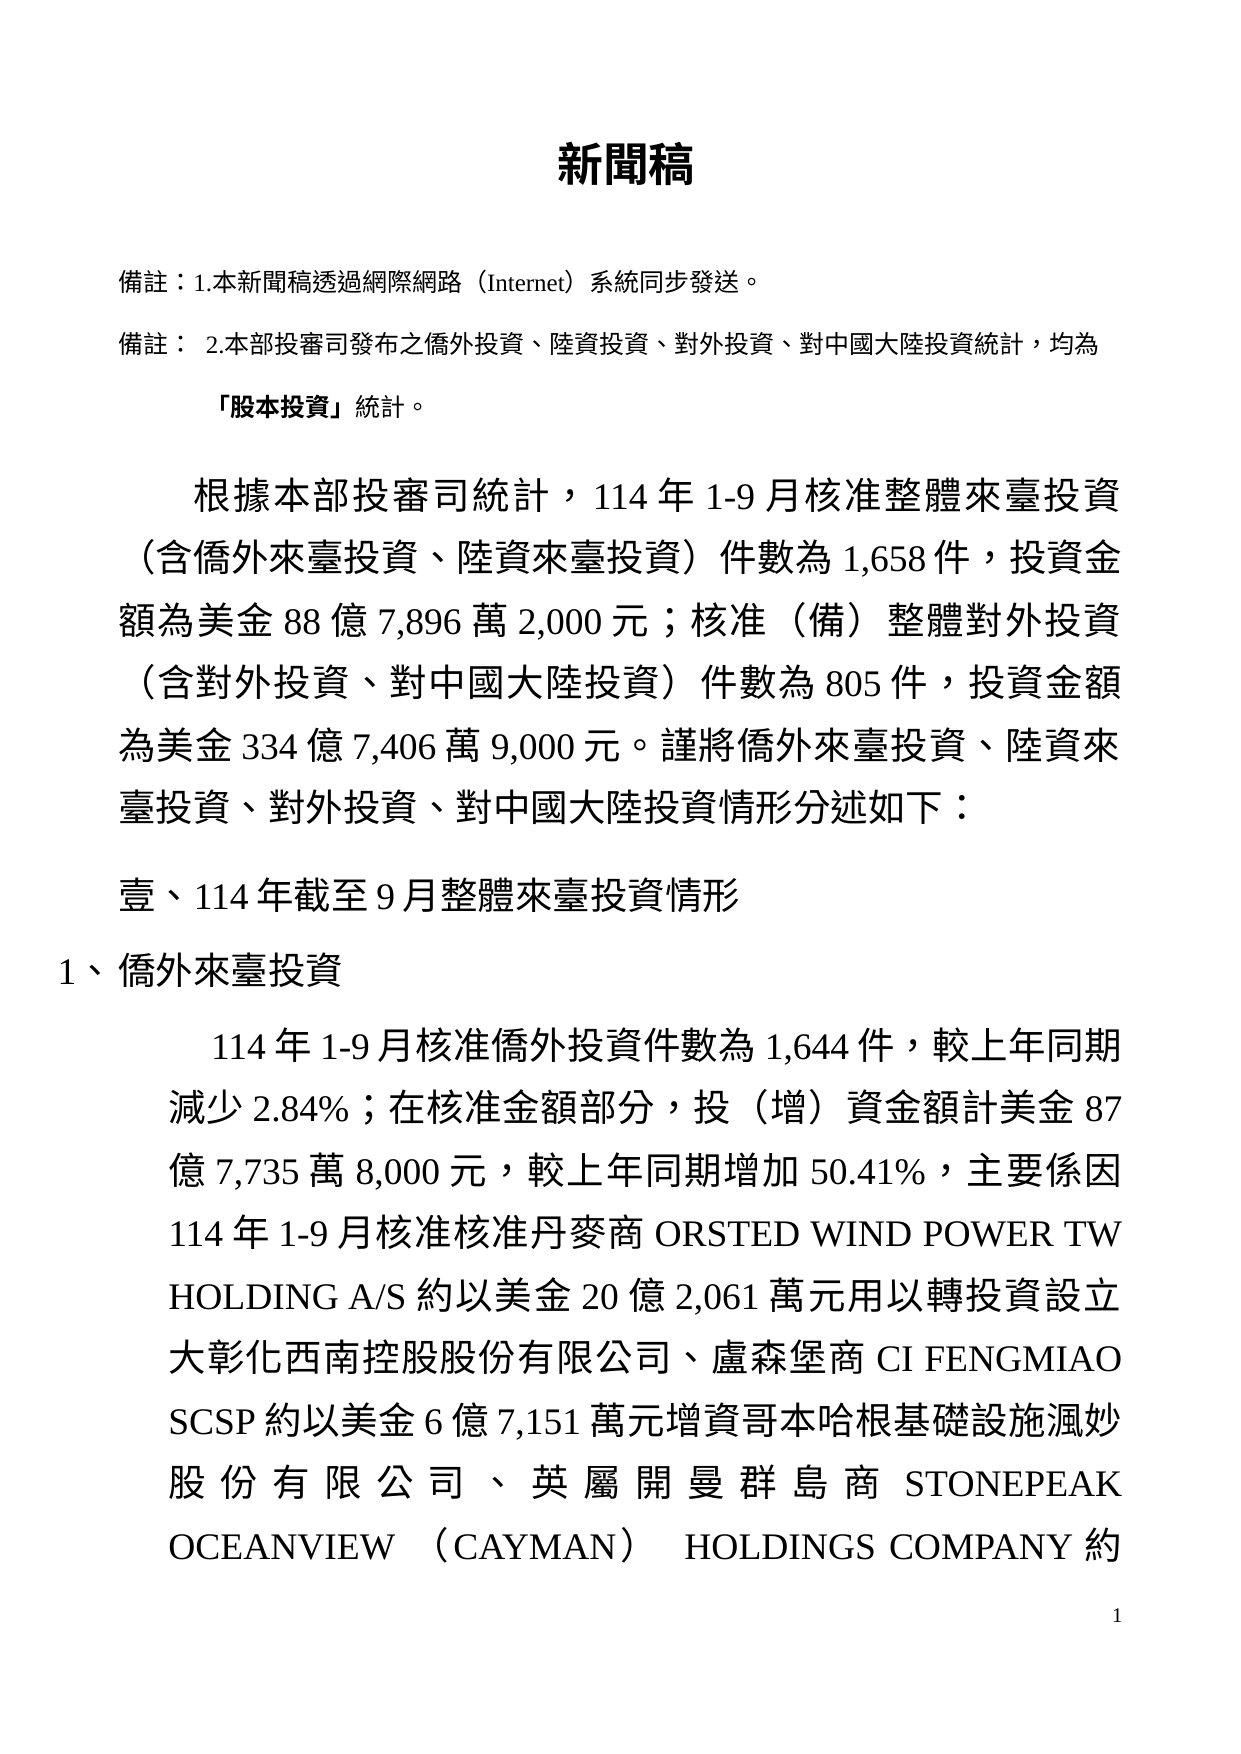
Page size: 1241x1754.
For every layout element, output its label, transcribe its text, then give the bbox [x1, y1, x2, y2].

text 114年1-9月核准僑外投資件數為1,644件，較上年同期減少2.84%；在核准金額部分，投（增）資金額計美金87億7,735萬8,000元，較上年同期增加50.41%，主要係因114年1-9月核准核准丹麥商ORSTED WIND POWER TW HOLDING A/S約以美金20億2,061萬元用以轉投資設立大彰化西南控股股份有限公司、盧森堡商CI FENGMIAO SCSP約以美金6億7,151萬元增資哥本哈根基礎設施渢妙股份有限公司、英屬開曼群島商STONEPEAK OCEANVIEW （CAYMAN） HOLDINGS COMPANY約 [133, 1001, 1122, 1564]
text 備註： 2.本部投審司發布之僑外投資、陸資投資、對外投資、對中國大陸投資統計，均為「股本投資」統計。 [118, 301, 1122, 426]
list 114年截至9月整體來臺投資情形 [118, 851, 1122, 914]
text 新聞稿 [118, 89, 1122, 214]
text 根據本部投審司統計，114年1-9月核准整體來臺投資（含僑外來臺投資、陸資來臺投資）件數為1,658件，投資金額為美金88億7,896萬2,000元；核准（備）整體對外投資（含對外投資、對中國大陸投資）件數為805件，投資金額為美金334億7,406萬9,000元。謹將僑外來臺投資、陸資來臺投資、對外投資、對中國大陸投資情形分述如下： [118, 451, 1122, 826]
text 備註：1.本新聞稿透過網際網路（Internet）系統同步發送。 [118, 239, 1122, 301]
list 僑外來臺投資 [57, 926, 1122, 989]
